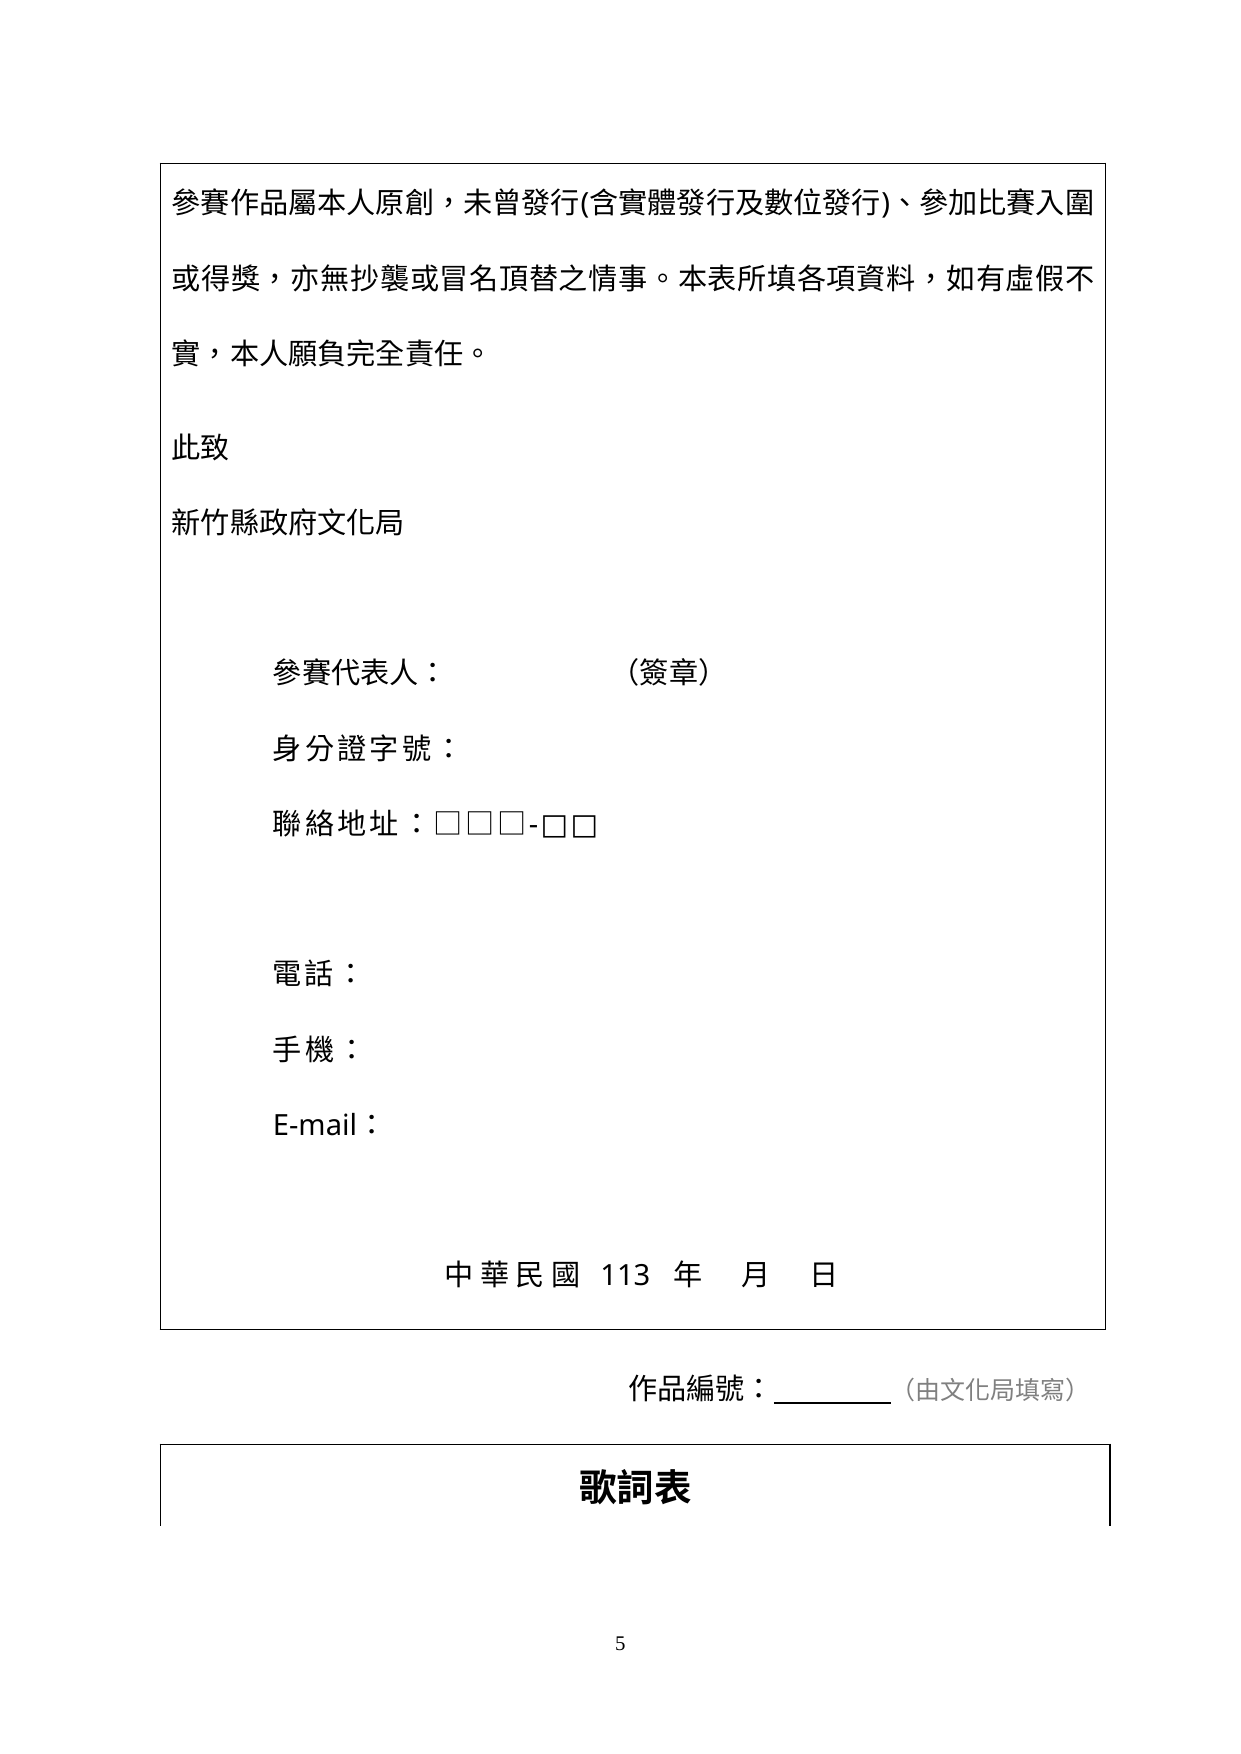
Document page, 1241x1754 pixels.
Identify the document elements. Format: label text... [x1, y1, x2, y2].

text 作品編號： （由文化局填寫） [150, 1349, 1090, 1424]
table_header 歌詞表 [161, 1445, 1109, 1526]
table_cell 參賽作品屬本人原創，未曾發行(含實體發行及數位發行)、參加比賽入圍或得獎，亦無抄襲或冒名頂替之情事。本表所填各項資料，如有虛假不實，本人願負完全責任。 此致 新竹縣政府文化局 參賽代表人： （簽章） 身分證字號： 聯絡地址：□□□-□□ 電話： 手機： E-mail： 中 華 民 國 113 年 月 日 [161, 164, 1105, 1329]
